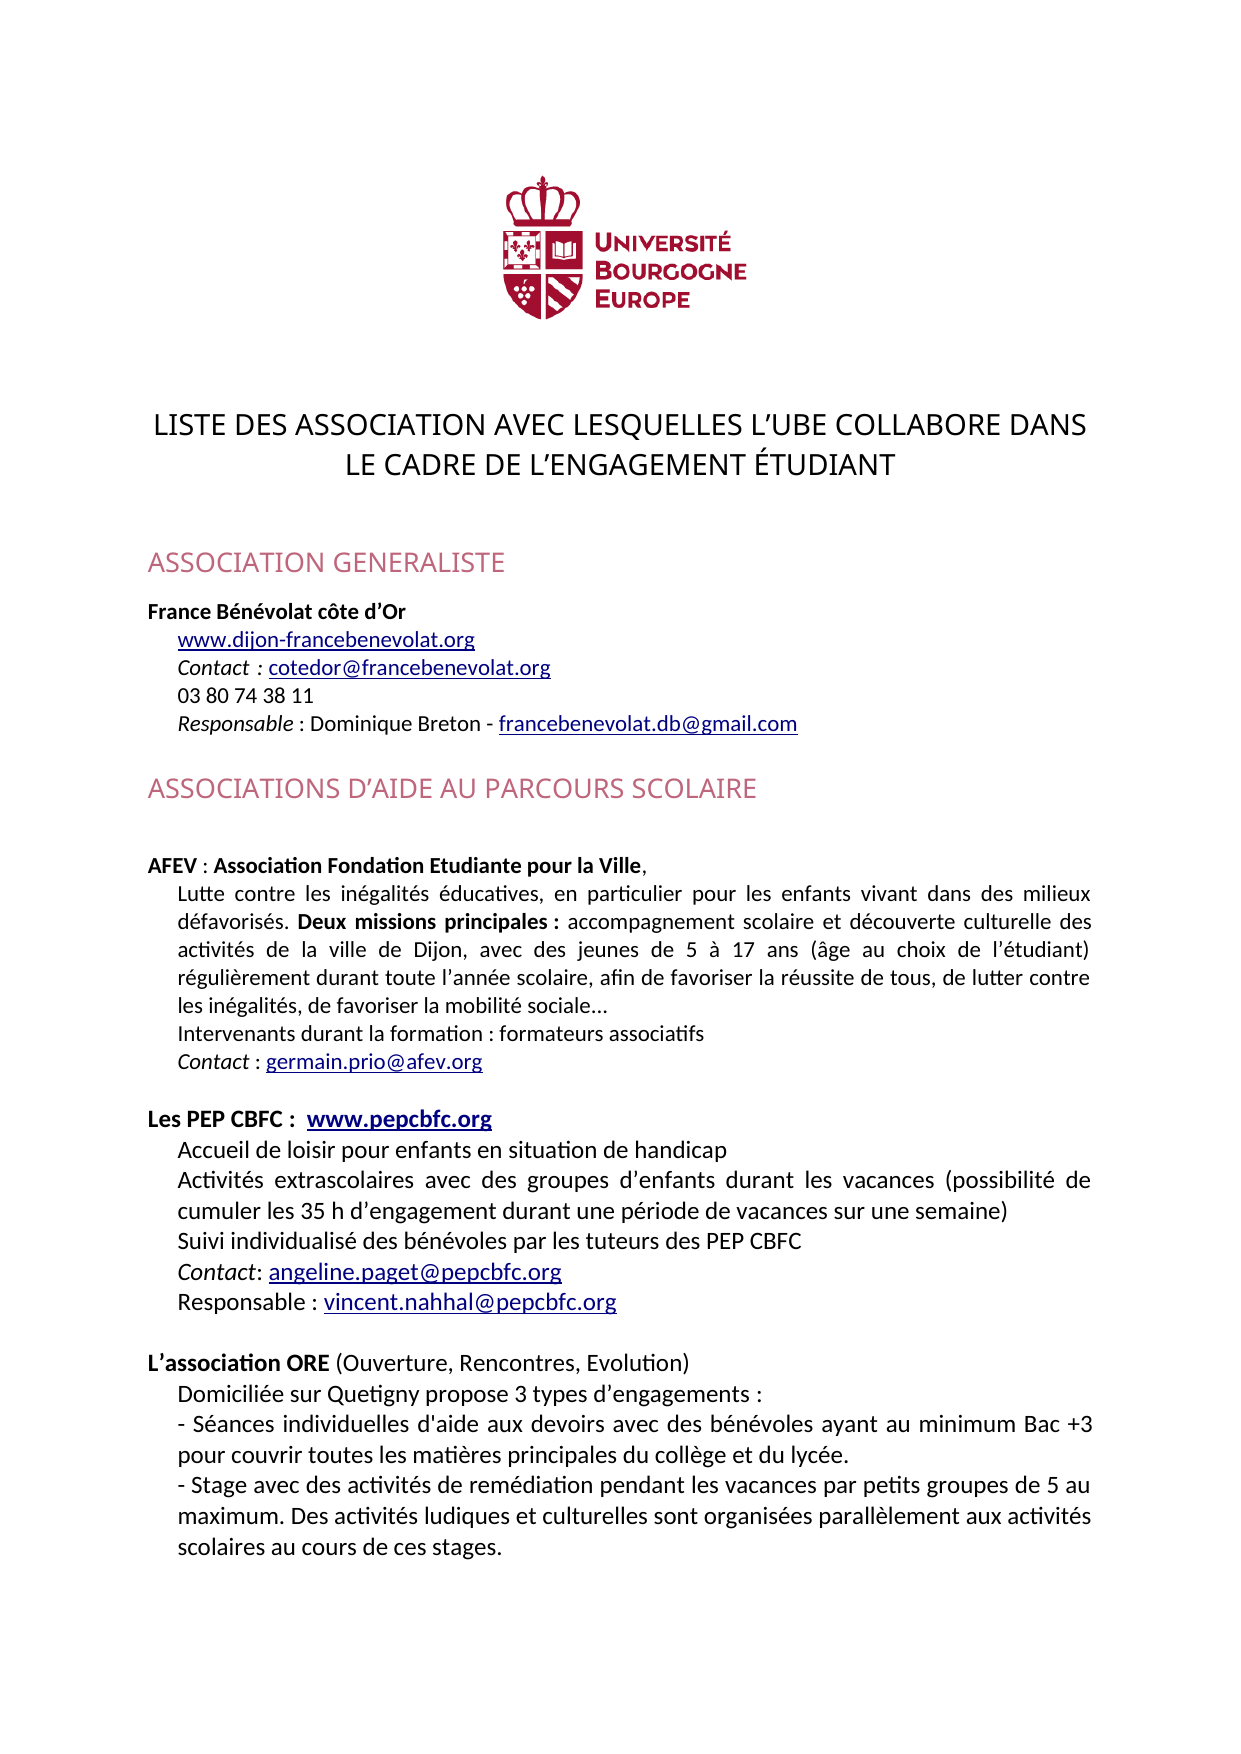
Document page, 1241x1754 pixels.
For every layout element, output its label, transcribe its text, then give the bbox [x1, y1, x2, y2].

text Responsable : Dominique Breton - francebenevolat.db@gmail.com [177, 709, 1093, 737]
text Accueil de loisir pour enfants en situation de handicap [177, 1134, 1093, 1164]
subtitle ASSOCIATIONS D’AIDE AU PARCOURS SCOLAIRE [148, 770, 1093, 807]
text LISTE DES ASSOCIATION AVEC LESQUELLES L’UBE COLLABORE DANS LE CADRE DE L’ENGAGEMENT ÉTUDIANT [148, 404, 1093, 484]
text Activités extrascolaires avec des groupes d’enfants durant les vacances (possibilité de cumuler les 35 h d’engagement durant une période de vacances sur une semaine) [177, 1164, 1093, 1226]
text www.dijon-francebenevolat.org [177, 625, 1093, 653]
text - Stage avec des activités de remédiation pendant les vacances par petits groupes de 5 au maximum. Des activités ludiques et culturelles sont organisées parallèlement aux activités scolaires au cours de ces stages. [177, 1470, 1093, 1561]
text - Séances individuelles d'aide aux devoirs avec des bénévoles ayant au minimum Bac +3 pour couvrir toutes les matières principales du collège et du lycée. [177, 1409, 1093, 1470]
text Intervenants durant la formation : formateurs associatifs [177, 1019, 1093, 1047]
text Domiciliée sur Quetigny propose 3 types d’engagements : [177, 1378, 1093, 1409]
text Contact : cotedor@francebenevolat.org [177, 653, 1093, 681]
subtitle ASSOCIATION GENERALISTE [148, 544, 1093, 581]
text Contact : germain.prio@afev.org [177, 1047, 1093, 1075]
text Contact: angeline.paget@pepcbfc.org [177, 1256, 1093, 1287]
text Responsable : vincent.nahhal@pepcbfc.org [177, 1287, 1093, 1317]
text Les PEP CBFC : www.pepcbfc.org [148, 1103, 1093, 1134]
text L’association ORE (Ouverture, Rencontres, Evolution) [148, 1348, 1093, 1378]
text France Bénévolat côte d’Or [148, 597, 1093, 625]
text Suivi individualisé des bénévoles par les tuteurs des PEP CBFC [177, 1226, 1093, 1256]
text Lutte contre les inégalités éducatives, en particulier pour les enfants vivant dans des milieux défavorisés. Deux missions principales : accompagnement scolaire et découverte culturelle des activités de la ville de Dijon, avec des jeunes de 5 à 17 ans (âge au choix de l’étudiant) régulièrement durant toute l’année scolaire, afin de favoriser la réussite de tous, de lutter contre les inégalités, de favoriser la mobilité sociale... [177, 879, 1093, 1019]
text AFEV : Association Fondation Etudiante pour la Ville, [148, 851, 1093, 879]
text 03 80 74 38 11 [177, 681, 1093, 709]
